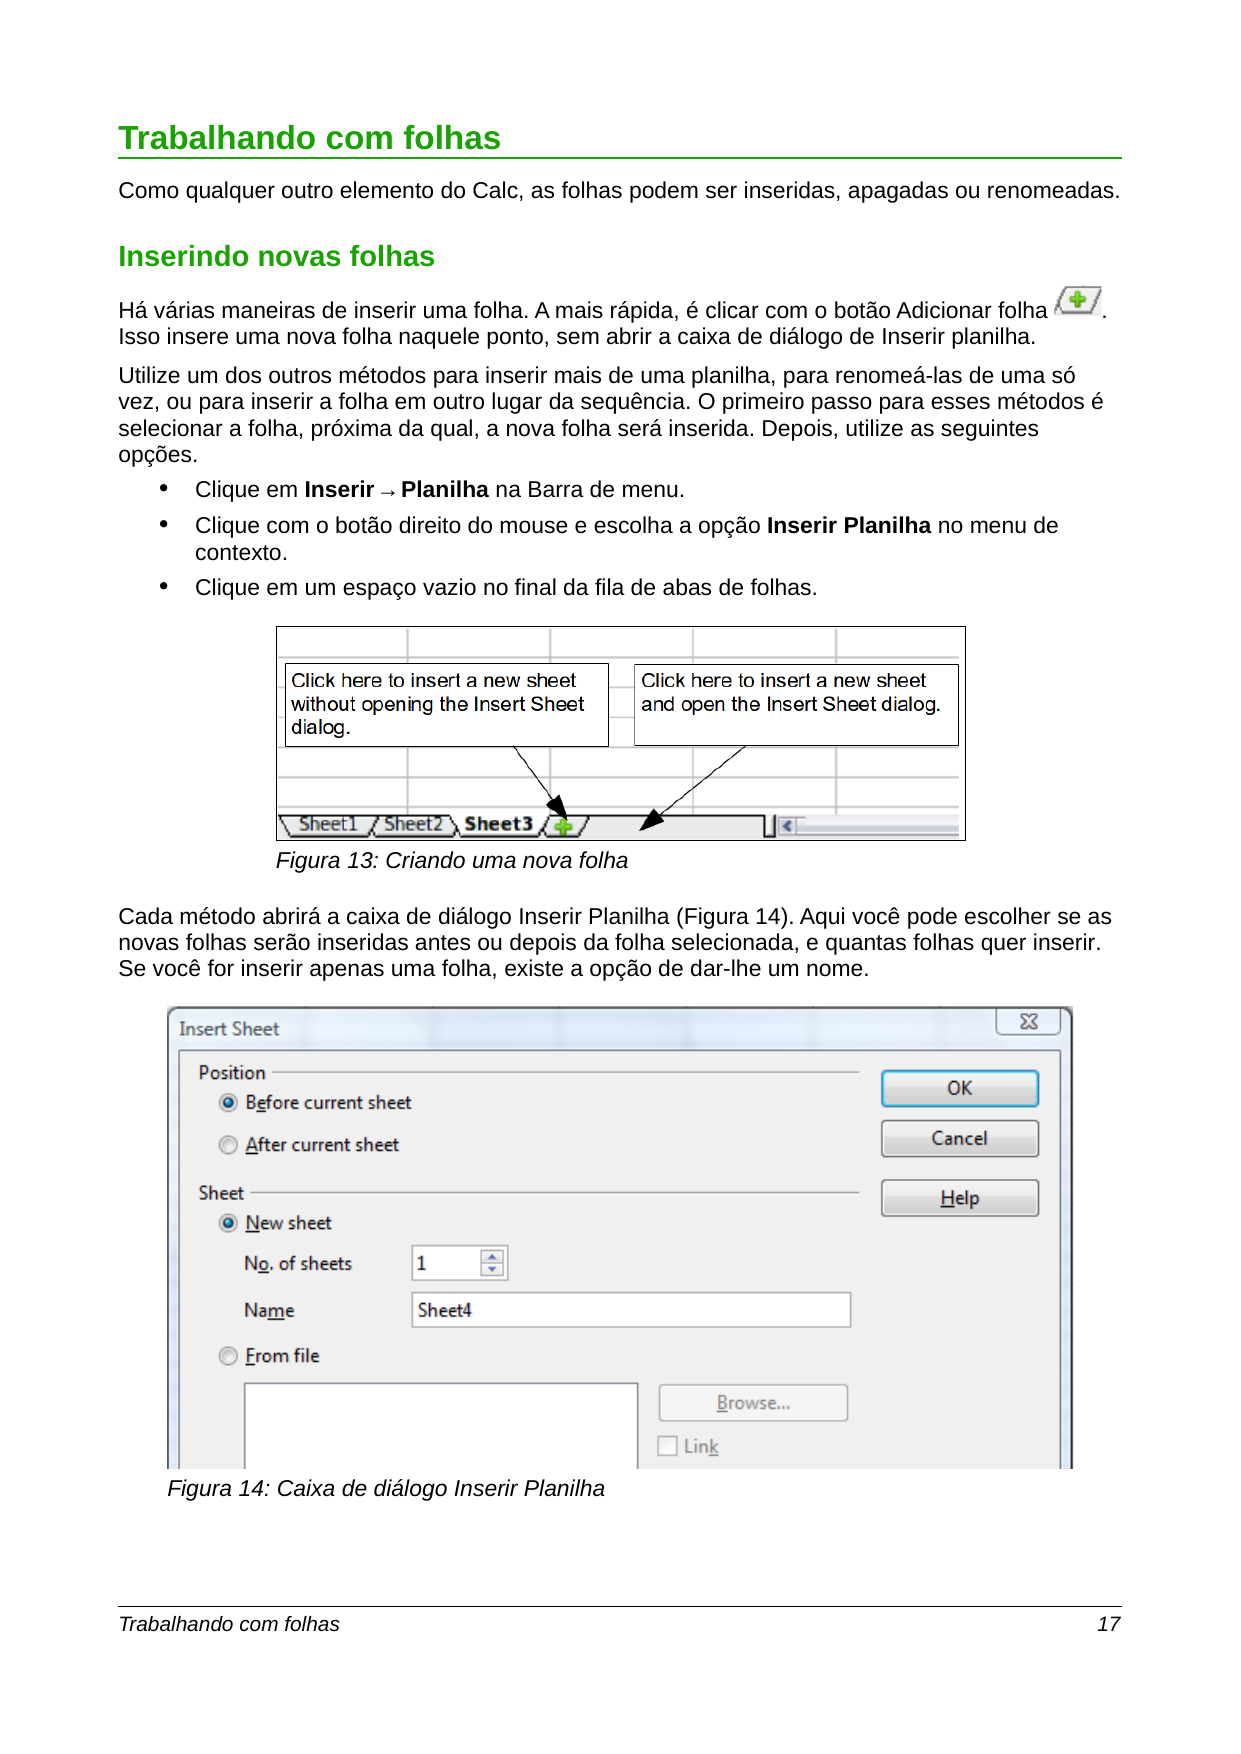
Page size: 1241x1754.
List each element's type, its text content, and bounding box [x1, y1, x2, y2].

subtitle Inserindo novas folhas [118, 239, 1122, 273]
list Clique em um espaço vazio no final da fila de abas de folhas. [156, 572, 1122, 601]
text Figura 13: Criando uma nova folha [276, 847, 965, 873]
picture [167, 1006, 1074, 1469]
picture [277, 627, 965, 840]
text Há várias maneiras de inserir uma folha. A mais rápida, é clicar com o botão Adicionar folha . Isso insere uma nova folha naquele ponto, sem abrir a caixa de diálogo de Inserir planilha. [118, 285, 1122, 349]
text Figura 14: Caixa de diálogo Inserir Planilha [167, 1475, 1073, 1501]
text Como qualquer outro elemento do Calc, as folhas podem ser inseridas, apagadas ou renomeadas. [118, 177, 1122, 204]
list Clique com o botão direito do mouse e escolha a opção Inserir Planilha no menu de contexto. [156, 510, 1122, 566]
list Utilize um dos outros métodos para inserir mais de uma planilha, para renomeá-las de uma só vez, ou para inserir a folha em outro lugar da sequência. O primeiro passo para esses métodos é selecionar a folha, próxima da qual, a nova folha será inserida. Depois, utilize as seguintes opções. [118, 362, 1122, 467]
subtitle Trabalhando com folhas [118, 118, 1122, 157]
picture [1054, 285, 1102, 319]
list Clique em Inserir → Planilha na Barra de menu. [156, 474, 1122, 504]
text Cada método abrirá a caixa de diálogo Inserir Planilha (Figura 14). Aqui você pode escolher se as novas folhas serão inseridas antes ou depois da folha selecionada, e quantas folhas quer inserir. Se você for inserir apenas uma folha, existe a opção de dar-lhe um nome. [118, 903, 1122, 982]
